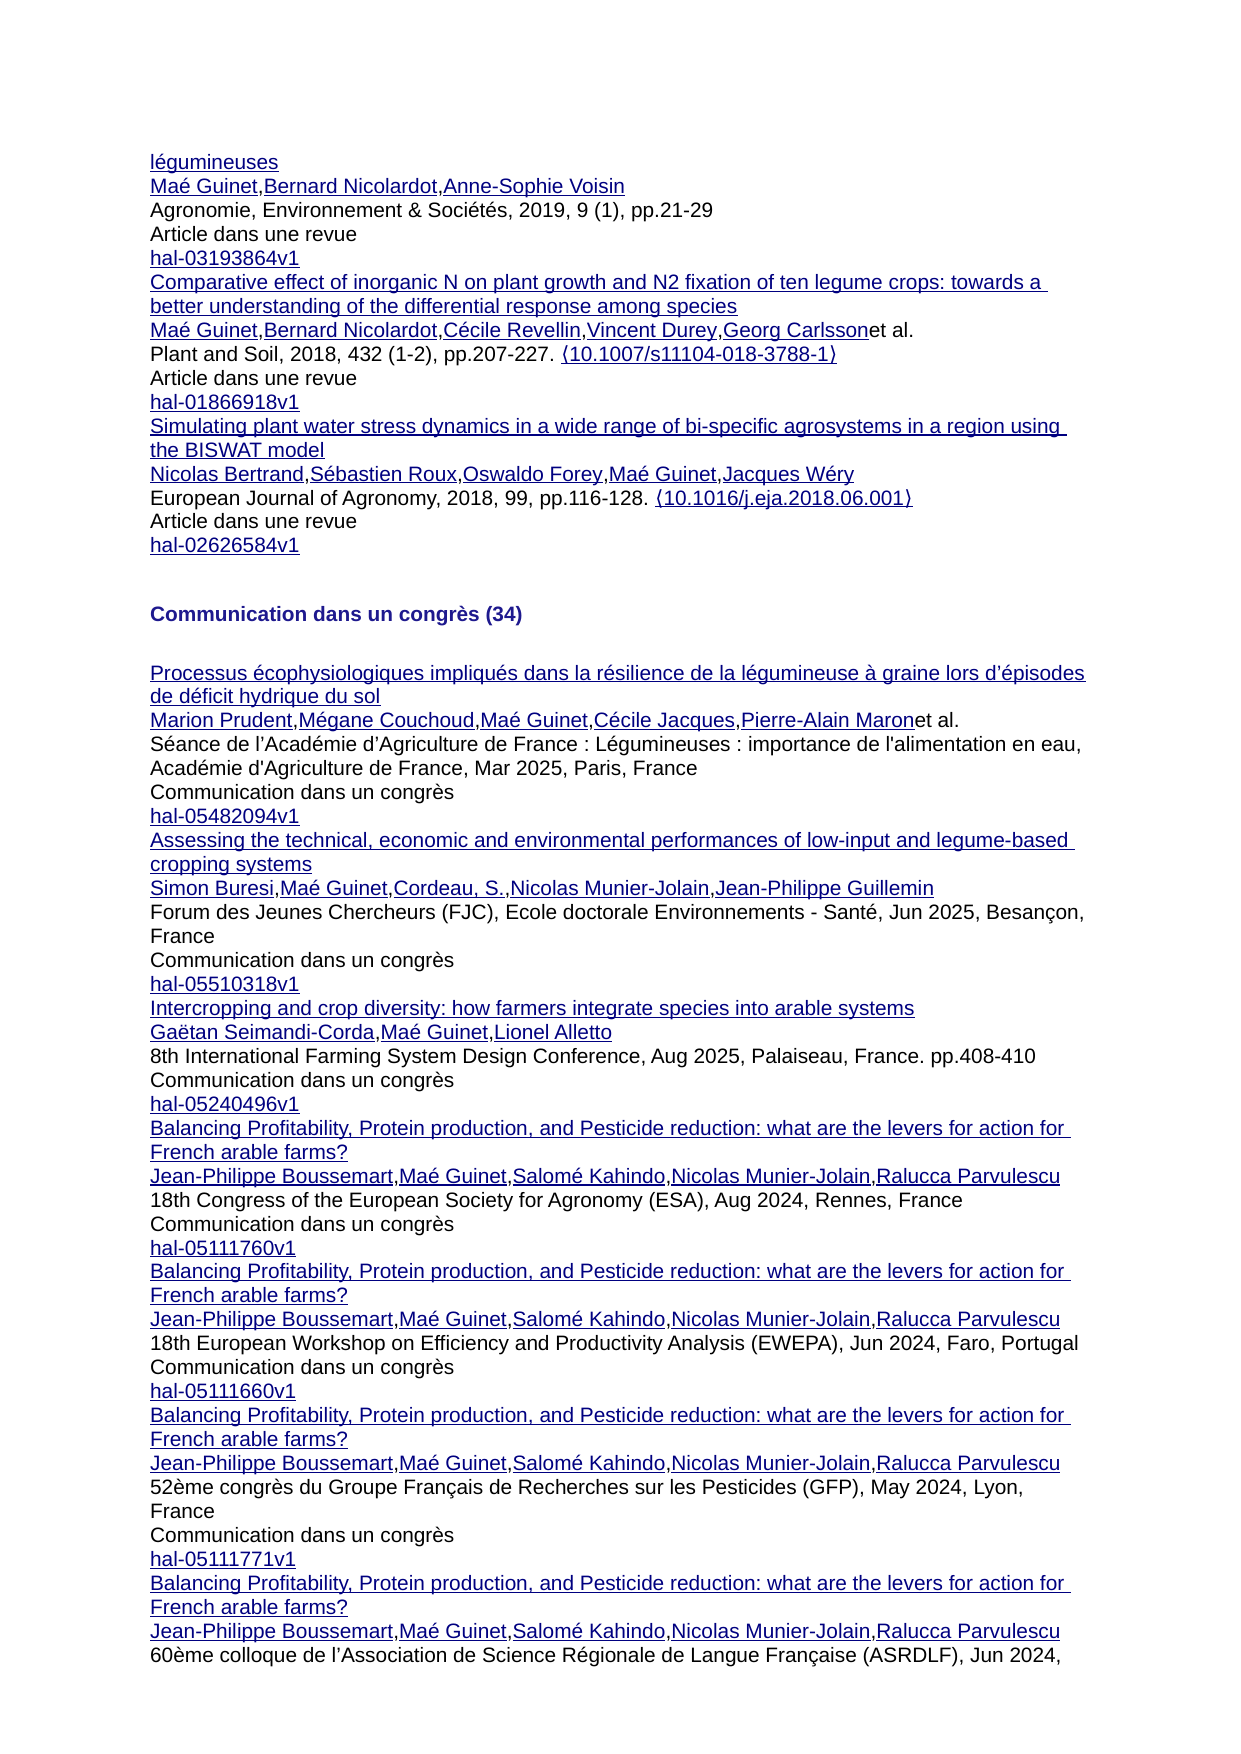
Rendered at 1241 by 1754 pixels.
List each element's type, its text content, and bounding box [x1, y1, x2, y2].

table_header Processus écophysiologiques impliqués dans la résilience de la légumineuse à graine lors d’épisodes de déficit hydrique du sol Marion Prudent,Mégane Couchoud,Maé Guinet,Cécile Jacques,Pierre-Alain Maronet al. Séance de l’Académie d’Agriculture de France : Légumineuses : importance de l'alimentation en eau, Académie d'Agriculture de France, Mar 2025, Paris, France Communication dans un congrès hal-05482094v1 [150, 660, 1090, 828]
table_cell Comparative effect of inorganic N on plant growth and N2 fixation of ten legume crops: towards a better understanding of the differential response among species Maé Guinet,Bernard Nicolardot,Cécile Revellin,Vincent Durey,Georg Carlssonet al. Plant and Soil, 2018, 432 (1-2), pp.207-227. ⟨10.1007/s11104-018-3788-1⟩ Article dans une revue hal-01866918v1 [150, 270, 1090, 413]
table_cell Intercropping and crop diversity: how farmers integrate species into arable systems Gaëtan Seimandi-Corda,Maé Guinet,Lionel Alletto 8th International Farming System Design Conference, Aug 2025, Palaiseau, France. pp.408-410 Communication dans un congrès hal-05240496v1 [150, 996, 1090, 1116]
table_cell Simulating plant water stress dynamics in a wide range of bi-specific agrosystems in a region using the BISWAT model Nicolas Bertrand,Sébastien Roux,Oswaldo Forey,Maé Guinet,Jacques Wéry European Journal of Agronomy, 2018, 99, pp.116-128. ⟨10.1016/j.eja.2018.06.001⟩ Article dans une revue hal-02626584v1 [150, 414, 1090, 557]
table_cell Balancing Profitability, Protein production, and Pesticide reduction: what are the levers for action for French arable farms? Jean-Philippe Boussemart,Maé Guinet,Salomé Kahindo,Nicolas Munier-Jolain,Ralucca Parvulescu 18th Congress of the European Society for Agronomy (ESA), Aug 2024, Rennes, France Communication dans un congrès hal-05111760v1 [150, 1116, 1090, 1259]
table_cell Balancing Profitability, Protein production, and Pesticide reduction: what are the levers for action for French arable farms? Jean-Philippe Boussemart,Maé Guinet,Salomé Kahindo,Nicolas Munier-Jolain,Ralucca Parvulescu 18th European Workshop on Efficiency and Productivity Analysis (EWEPA), Jun 2024, Faro, Portugal Communication dans un congrès hal-05111660v1 [150, 1259, 1090, 1403]
table_cell Balancing Profitability, Protein production, and Pesticide reduction: what are the levers for action for French arable farms? Jean-Philippe Boussemart,Maé Guinet,Salomé Kahindo,Nicolas Munier-Jolain,Ralucca Parvulescu 60ème colloque de l’Association de Science Régionale de Langue Française (ASRDLF), Jun 2024, [150, 1571, 1090, 1667]
table_cell Assessing the technical, economic and environmental performances of low-input and legume-based cropping systems Simon Buresi,Maé Guinet,Cordeau, S.,Nicolas Munier-Jolain,Jean-Philippe Guillemin Forum des Jeunes Chercheurs (FJC), Ecole doctorale Environnements - Santé, Jun 2025, Besançon, France Communication dans un congrès hal-05510318v1 [150, 828, 1090, 996]
subtitle Communication dans un congrès (34) [150, 602, 1090, 626]
table_cell Balancing Profitability, Protein production, and Pesticide reduction: what are the levers for action for French arable farms? Jean-Philippe Boussemart,Maé Guinet,Salomé Kahindo,Nicolas Munier-Jolain,Ralucca Parvulescu 52ème congrès du Groupe Français de Recherches sur les Pesticides (GFP), May 2024, Lyon, France Communication dans un congrès hal-05111771v1 [150, 1403, 1090, 1571]
table_cell légumineuses Maé Guinet,Bernard Nicolardot,Anne-Sophie Voisin Agronomie, Environnement & Sociétés, 2019, 9 (1), pp.21-29 Article dans une revue hal-03193864v1 [150, 150, 1090, 270]
